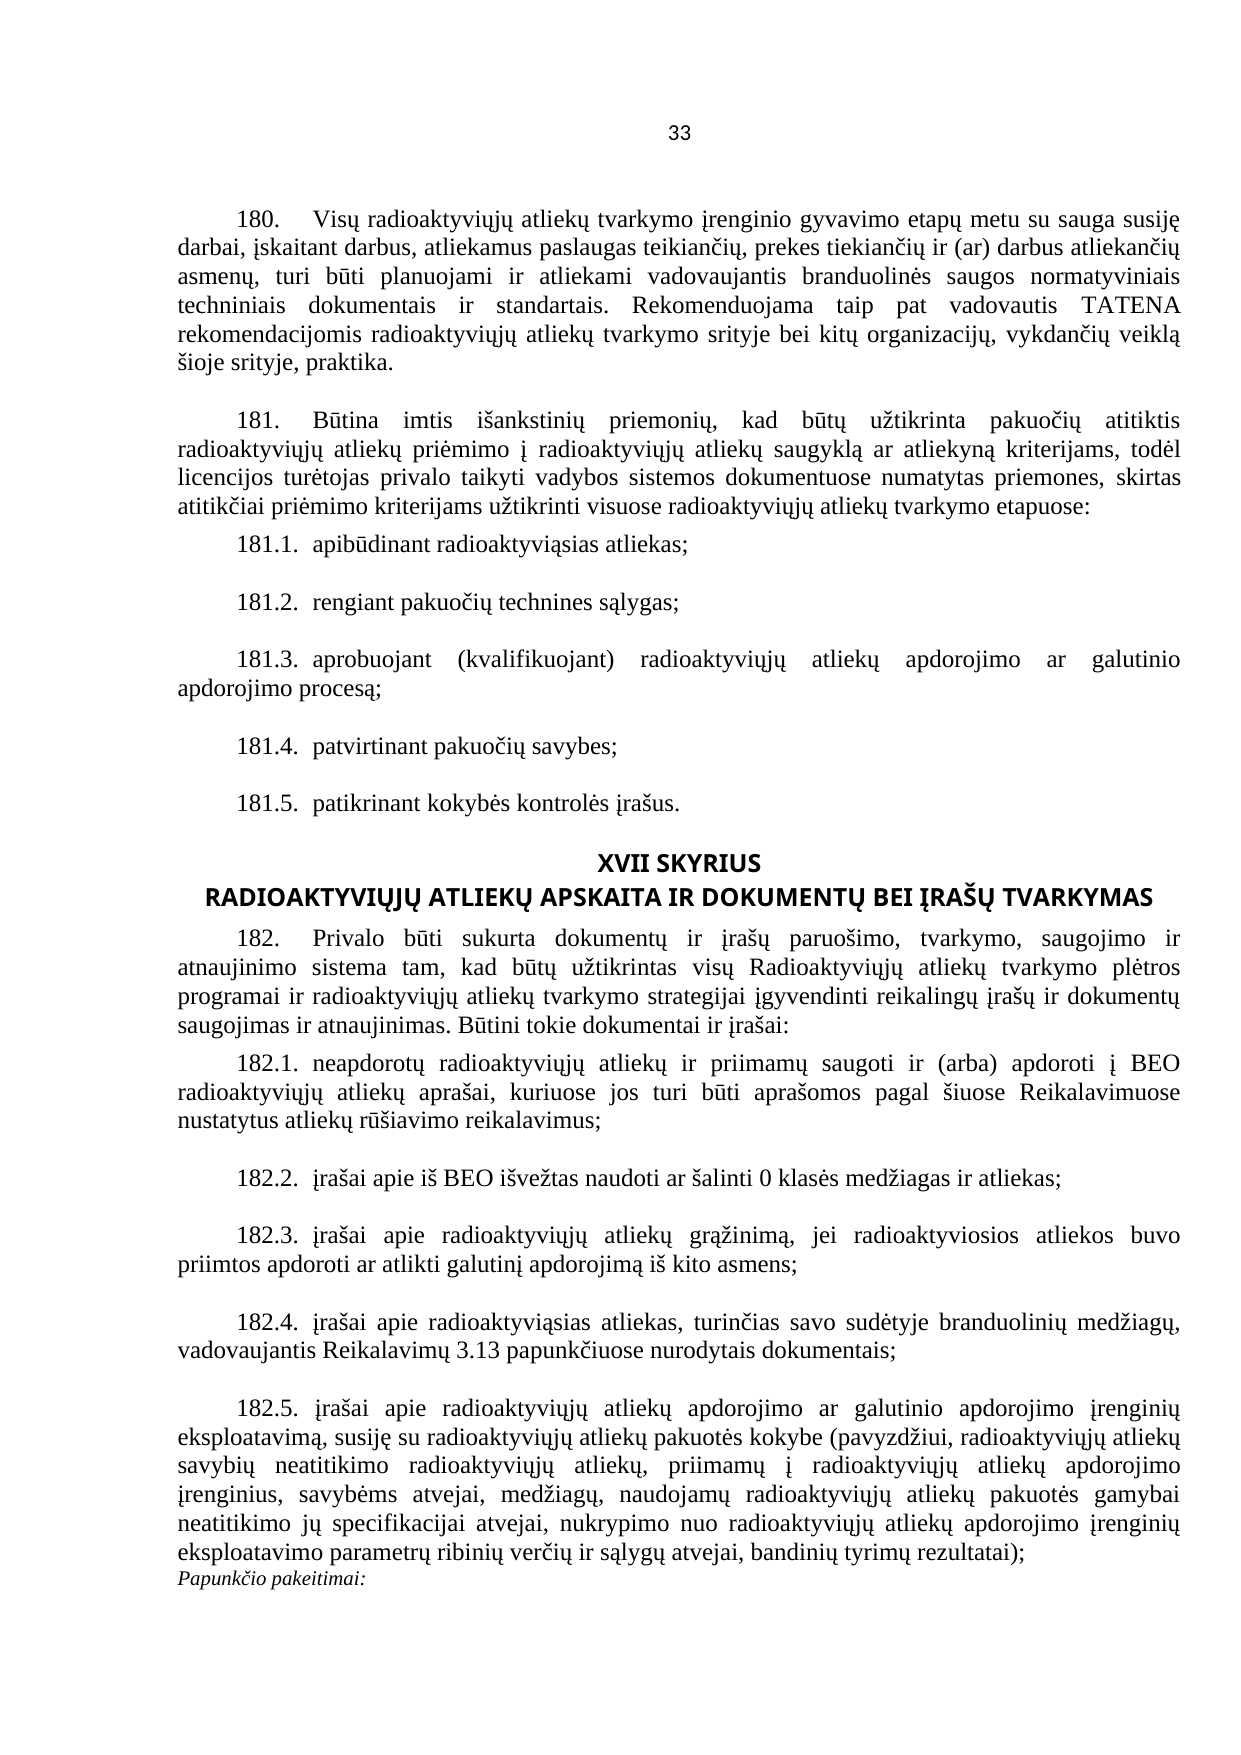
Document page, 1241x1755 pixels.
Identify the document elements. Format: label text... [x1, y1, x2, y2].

text 182.4. įrašai apie radioaktyviąsias atliekas, turinčias savo sudėtyje branduolinių medžiagų, vadovaujantis Reikalavimų 3.13 papunkčiuose nurodytais dokumentais; [177, 1307, 1181, 1364]
text 182.2. įrašai apie iš BEO išvežtas naudoti ar šalinti 0 klasės medžiagas ir atliekas; [177, 1163, 1181, 1192]
text 181.2. rengiant pakuočių technines sąlygas; [177, 587, 1181, 616]
text 182. Privalo būti sukurta dokumentų ir įrašų paruošimo, tvarkymo, saugojimo ir atnaujinimo sistema tam, kad būtų užtikrintas visų Radioaktyviųjų atliekų tvarkymo plėtros programai ir radioaktyviųjų atliekų tvarkymo strategijai įgyvendinti reikalingų įrašų ir dokumentų saugojimas ir atnaujinimas. Būtini tokie dokumentai ir įrašai: [177, 923, 1181, 1038]
text XVII SkyriuS [177, 846, 1181, 880]
text 181.3. aprobuojant (kvalifikuojant) radioaktyviųjų atliekų apdorojimo ar galutinio apdorojimo procesą; [177, 644, 1181, 702]
text 181.1. apibūdinant radioaktyviąsias atliekas; [177, 529, 1181, 558]
text 181.5. patikrinant kokybės kontrolės įrašus. [177, 788, 1181, 817]
text 182.1. neapdorotų radioaktyviųjų atliekų ir priimamų saugoti ir (arba) apdoroti į BEO radioaktyviųjų atliekų aprašai, kuriuose jos turi būti aprašomos pagal šiuose Reikalavimuose nustatytus atliekų rūšiavimo reikalavimus; [177, 1048, 1181, 1134]
text Radioaktyviųjų atliekų apskaita ir dokumentų bei įrašų TVARKYMAS [177, 880, 1181, 914]
text Papunkčio pakeitimai: [177, 1566, 1181, 1589]
text 180. Visų radioaktyviųjų atliekų tvarkymo įrenginio gyvavimo etapų metu su sauga susiję darbai, įskaitant darbus, atliekamus paslaugas teikiančių, prekes tiekiančių ir (ar) darbus atliekančių asmenų, turi būti planuojami ir atliekami vadovaujantis branduolinės saugos normatyviniais techniniais dokumentais ir standartais. Rekomenduojama taip pat vadovautis TATENA rekomendacijomis radioaktyviųjų atliekų tvarkymo srityje bei kitų organizacijų, vykdančių veiklą šioje srityje, praktika. [177, 204, 1181, 376]
text 182.5. įrašai apie radioaktyviųjų atliekų apdorojimo ar galutinio apdorojimo įrenginių eksploatavimą, susiję su radioaktyviųjų atliekų pakuotės kokybe (pavyzdžiui, radioaktyviųjų atliekų savybių neatitikimo radioaktyviųjų atliekų, priimamų į radioaktyviųjų atliekų apdorojimo įrenginius, savybėms atvejai, medžiagų, naudojamų radioaktyviųjų atliekų pakuotės gamybai neatitikimo jų specifikacijai atvejai, nukrypimo nuo radioaktyviųjų atliekų apdorojimo įrenginių eksploatavimo parametrų ribinių verčių ir sąlygų atvejai, bandinių tyrimų rezultatai); [177, 1393, 1181, 1566]
text 182.3. įrašai apie radioaktyviųjų atliekų grąžinimą, jei radioaktyviosios atliekos buvo priimtos apdoroti ar atlikti galutinį apdorojimą iš kito asmens; [177, 1221, 1181, 1278]
text 181.4. patvirtinant pakuočių savybes; [177, 731, 1181, 759]
text 181. Būtina imtis išankstinių priemonių, kad būtų užtikrinta pakuočių atitiktis radioaktyviųjų atliekų priėmimo į radioaktyviųjų atliekų saugyklą ar atliekyną kriterijams, todėl licencijos turėtojas privalo taikyti vadybos sistemos dokumentuose numatytas priemones, skirtas atitikčiai priėmimo kriterijams užtikrinti visuose radioaktyviųjų atliekų tvarkymo etapuose: [177, 405, 1181, 520]
